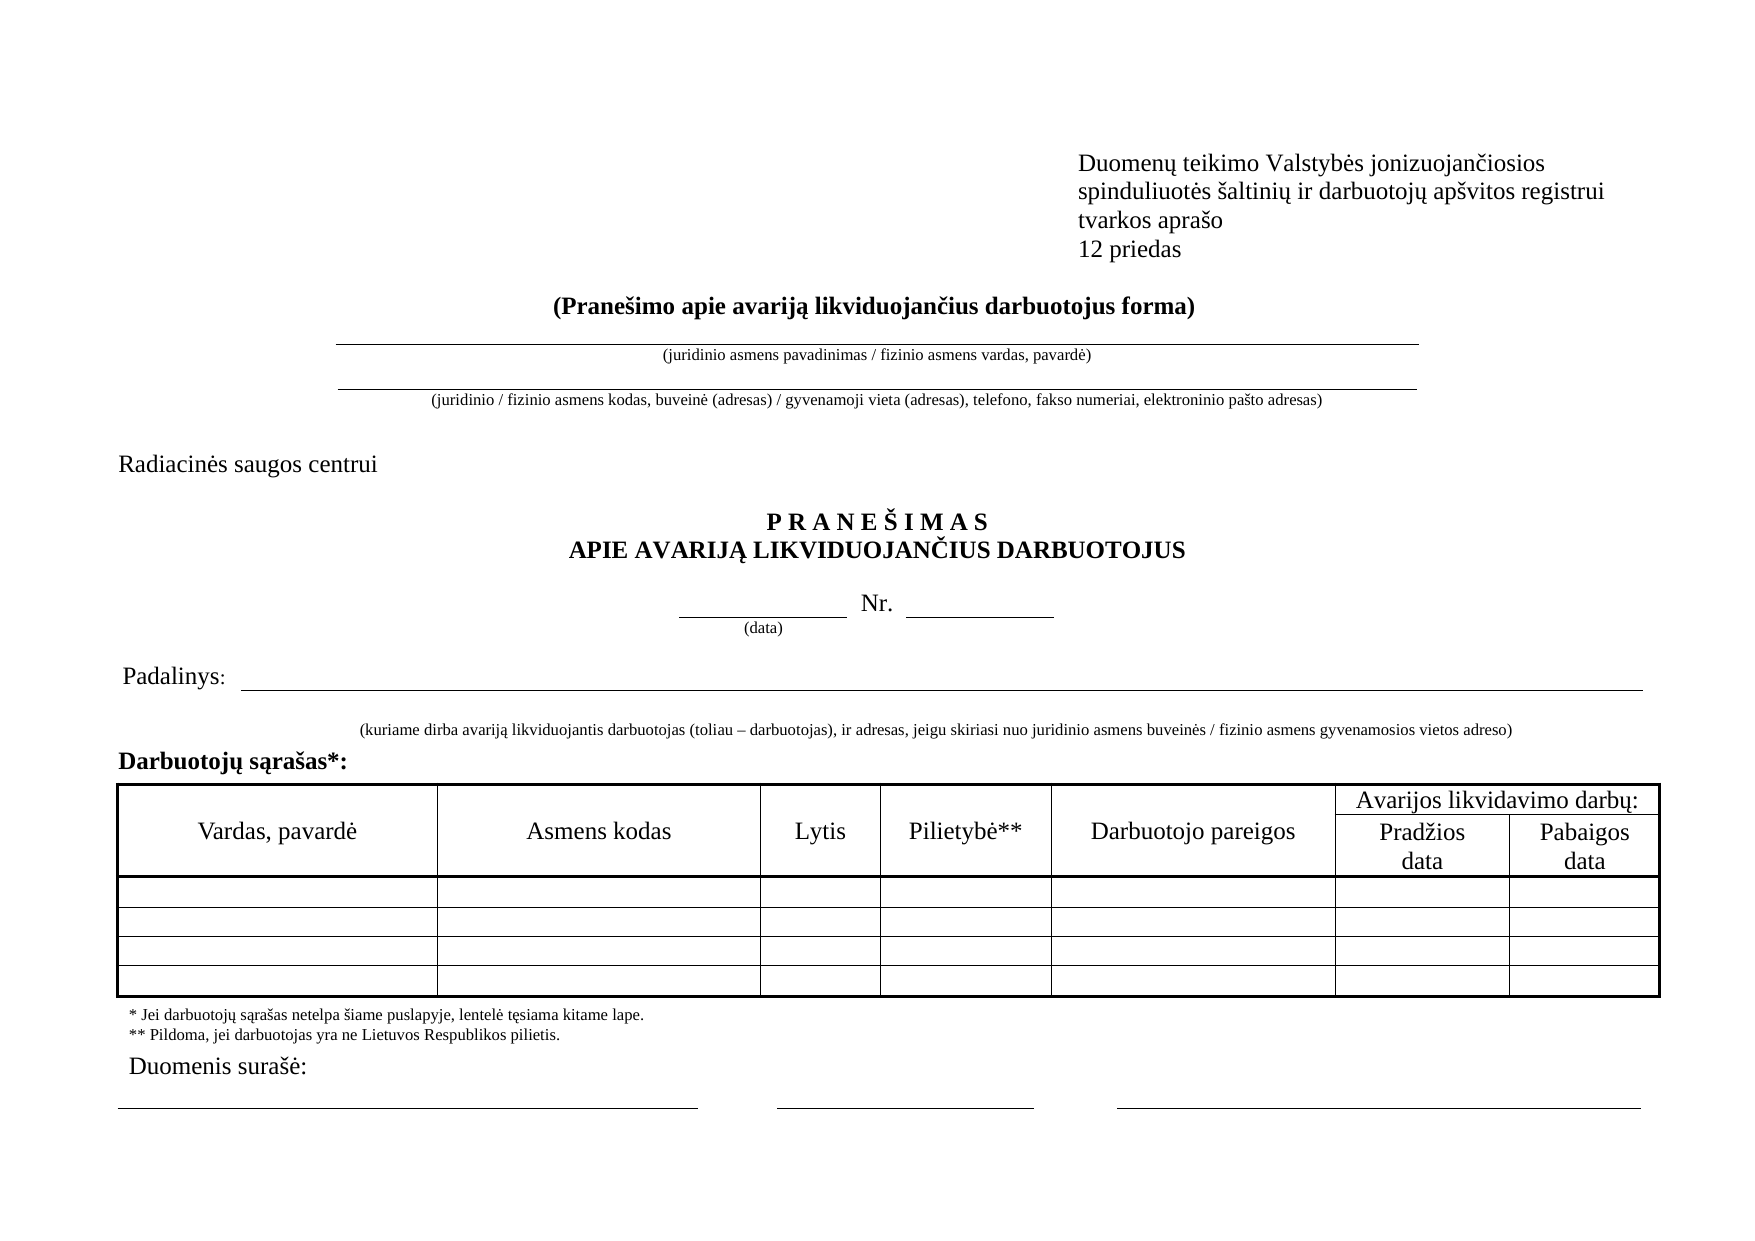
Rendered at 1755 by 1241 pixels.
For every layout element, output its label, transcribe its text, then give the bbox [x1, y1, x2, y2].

text 12 priedas [1078, 234, 1636, 263]
table_header Asmens kodas [438, 786, 760, 875]
table_cell [1052, 937, 1335, 965]
table_cell * Jei darbuotojų sąrašas netelpa šiame puslapyje, lentelė tęsiama kitame lape. ** Pildoma, jei darbuotojas yra ne Lietuvos Respublikos pilietis. Duomenis surašė: [118, 998, 1651, 1079]
table_cell [1641, 1080, 1651, 1108]
table_header Lytis [761, 786, 880, 875]
table_header [241, 589, 679, 617]
table_cell [241, 617, 679, 637]
table_cell [118, 1080, 698, 1108]
table_cell [1660, 995, 1665, 1079]
table_cell [847, 617, 906, 637]
table_cell [1052, 908, 1335, 936]
table_header (juridinio asmens pavadinimas / fizinio asmens vardas, pavardė) [336, 345, 1419, 364]
table_header Darbuotojo pareigos [1052, 786, 1335, 875]
table_cell [1651, 1080, 1660, 1108]
table_cell [119, 908, 437, 936]
table_cell [881, 966, 1051, 995]
table_cell [1052, 966, 1335, 995]
table_cell Pabaigos data [1510, 815, 1658, 875]
table_cell [698, 1080, 728, 1108]
table_cell [1651, 998, 1660, 1079]
table_header [111, 589, 241, 617]
table_cell [1336, 878, 1509, 907]
table_header [1661, 783, 1665, 814]
table_cell [1510, 908, 1658, 936]
table_cell [1510, 937, 1658, 965]
table_header Vardas, pavardė [119, 786, 437, 875]
table_cell [1034, 1080, 1117, 1108]
table_cell (data) [679, 618, 847, 637]
table_header Avarijos likvidavimo darbų: [1336, 786, 1658, 814]
table_cell [111, 617, 241, 637]
table_header (juridinio / fizinio asmens kodas, buveinė (adresas) / gyvenamoji vieta (adresas), telefono, fakso numeriai, elektroninio pašto adresas) [338, 390, 1417, 409]
table_cell [906, 618, 1054, 637]
table_cell [881, 878, 1051, 907]
table_cell [1660, 1080, 1665, 1108]
table_cell [777, 1080, 1034, 1108]
table_cell [1336, 966, 1509, 995]
table_cell [241, 638, 1643, 690]
table_cell [1661, 965, 1665, 995]
text Duomenų teikimo Valstybės jonizuojančiosios spinduliuotės šaltinių ir darbuotojų apšvitos registrui tvarkos aprašo [1078, 148, 1636, 234]
table_cell [438, 966, 760, 995]
table_cell [119, 966, 437, 995]
table_cell [1510, 966, 1658, 995]
table_cell [761, 937, 880, 965]
table_cell [1661, 814, 1665, 875]
table_cell [438, 878, 760, 907]
table_header Nr. [847, 589, 906, 617]
text Darbuotojų sąrašas*: [118, 746, 1636, 775]
table_cell [1336, 908, 1509, 936]
table_cell [1054, 617, 1643, 637]
table_cell [119, 878, 437, 907]
table_cell [761, 908, 880, 936]
text PRANEŠIMAS [118, 507, 1636, 536]
table_cell [761, 878, 880, 907]
text apie avariją likviduojančius darbuotojus [118, 536, 1636, 564]
table_cell Padalinys: [111, 638, 241, 690]
table_cell [1661, 936, 1665, 965]
table_cell [1117, 1080, 1641, 1108]
table_cell [438, 908, 760, 936]
table_cell [1661, 875, 1665, 907]
table_cell Pradžios data [1336, 815, 1509, 875]
table_cell [119, 937, 437, 965]
table_header [1054, 589, 1643, 617]
table_cell [438, 937, 760, 965]
table_cell [1510, 878, 1658, 907]
table_cell [881, 908, 1051, 936]
table_header [906, 589, 1054, 617]
table_header Pilietybė** [881, 786, 1051, 875]
text Radiacinės saugos centrui [118, 449, 1636, 478]
text (Pranešimo apie avariją likviduojančius darbuotojus forma) [112, 291, 1636, 320]
table_cell [1661, 907, 1665, 936]
table_cell [729, 1080, 777, 1108]
table_cell [1052, 878, 1335, 907]
table_cell [881, 937, 1051, 965]
table_header [679, 589, 847, 617]
table_cell [761, 966, 880, 995]
text (kuriame dirba avariją likviduojantis darbuotojas (toliau – darbuotojas), ir adresas, jeigu skiriasi nuo juridinio asmens buveinės / fizinio asmens gyvenamosios vietos adreso) [236, 720, 1636, 739]
table_cell [1336, 937, 1509, 965]
